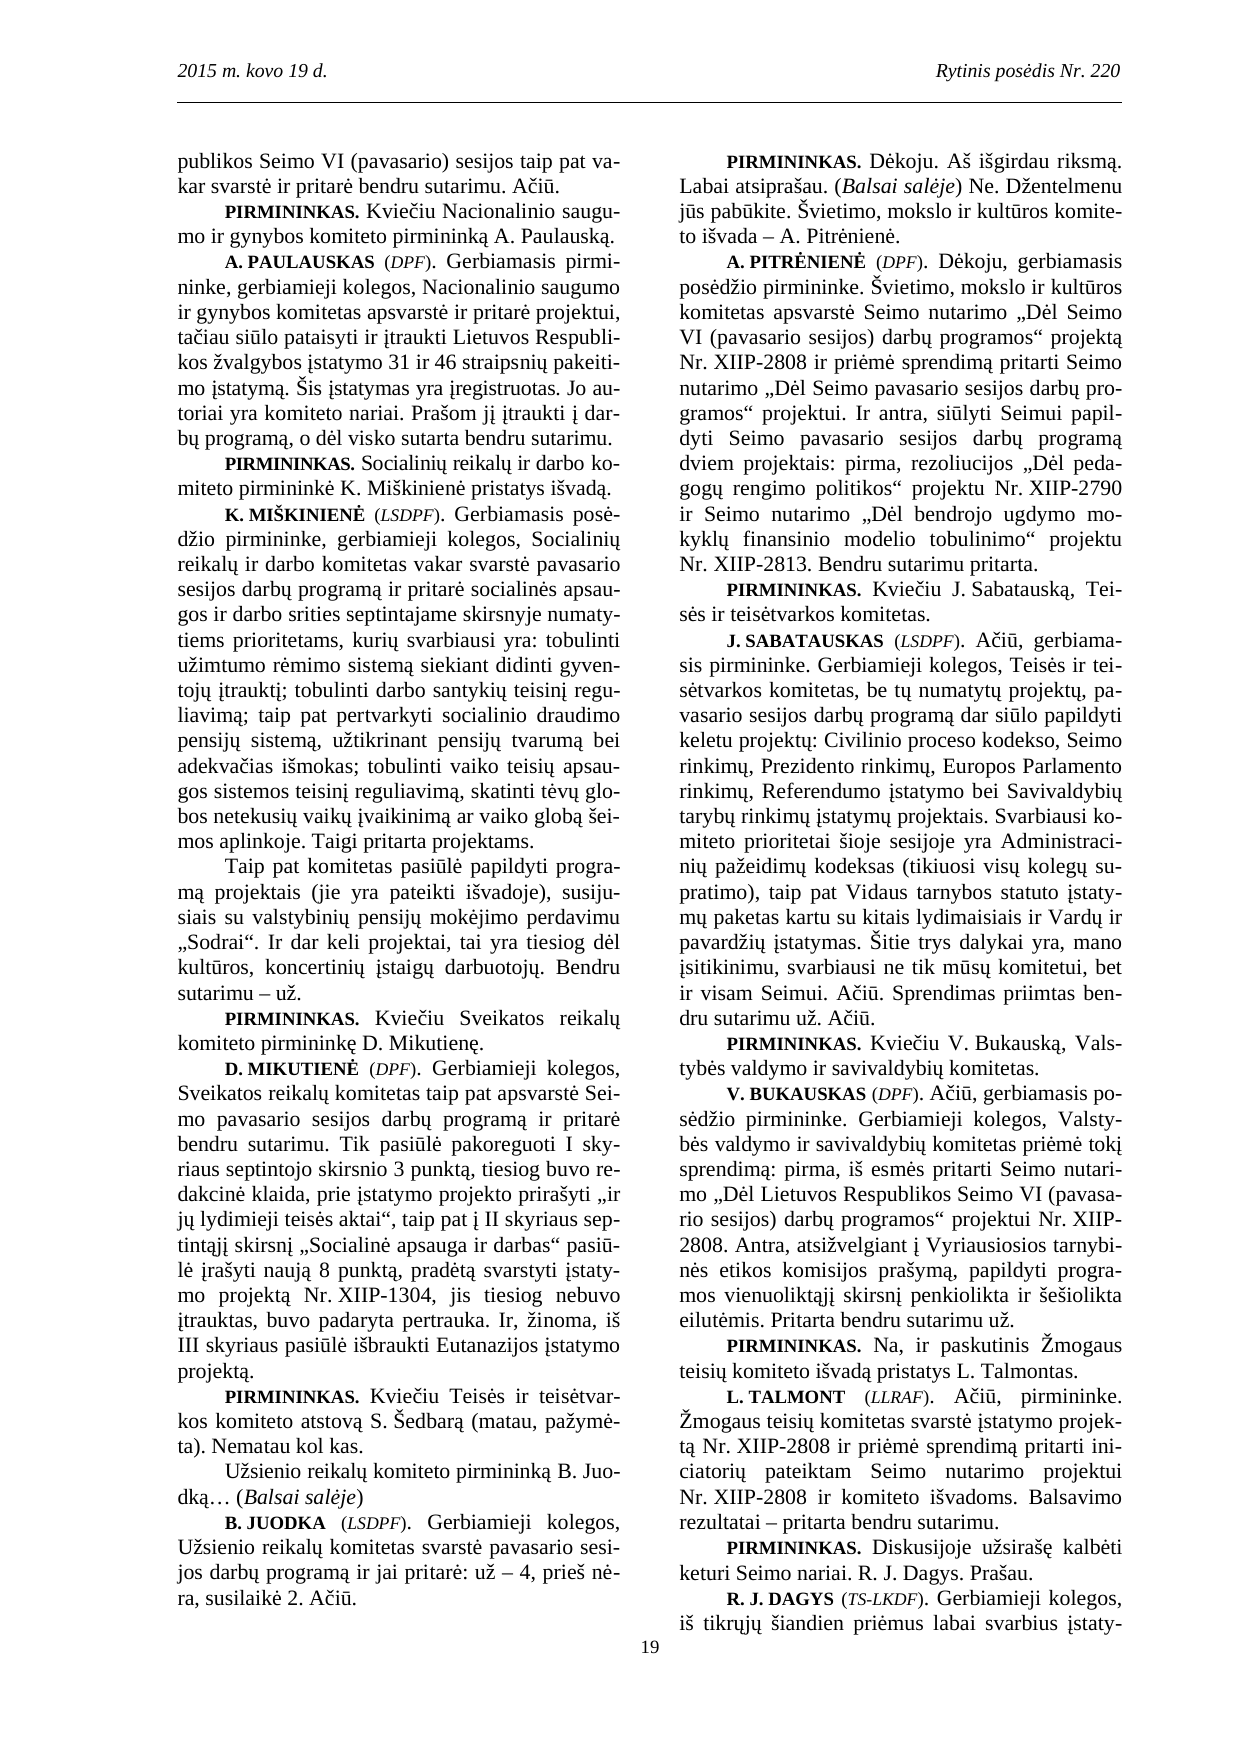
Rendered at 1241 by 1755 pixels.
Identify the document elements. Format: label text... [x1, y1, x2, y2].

text K. MIŠKINIENĖ (LSDPF). Ger­bia­ma­sis po­sė­džio pir­mi­nin­ke, ger­bia­mie­ji ko­le­gos, So­cia­li­nių rei­ka­lų ir dar­bo ko­mi­te­tas va­kar svars­tė pa­va­sa­rio se­si­jos dar­bų pro­gra­mą ir pri­ta­rė so­cia­li­nės ap­sau­gos ir dar­bo sri­ties sep­tin­ta­ja­me skir­sny­je nu­ma­ty­tiems pri­ori­te­tams, ku­rių svar­biau­si yra: to­bu­lin­ti už­im­tu­mo rė­mi­mo sis­te­mą sie­kiant di­din­ti gy­ven­to­jų įtrauk­tį; to­bu­lin­ti dar­bo san­ty­kių tei­si­nį re­gu­lia­vi­mą; taip pat per­tvar­ky­ti so­cia­li­nio drau­di­mo pen­si­jų sis­te­mą, už­tik­ri­nant pen­si­jų tva­ru­mą bei adek­va­čias iš­mo­kas; to­bu­lin­ti vai­ko tei­sių ap­sau­gos sis­te­mos tei­si­nį re­gu­lia­vi­mą, ska­tin­ti tė­vų glo­bos ne­te­ku­sių vai­kų įvai­ki­ni­mą ar vai­ko glo­bą šei­mos ap­lin­ko­je. Tai­gi pri­tar­ta pro­jek­tams. [177, 501, 620, 853]
text PIRMININKAS. Na, ir pas­ku­ti­nis Žmo­gaus tei­sių ko­mi­te­to iš­va­dą pri­sta­tys L. Tal­mon­tas. [679, 1332, 1122, 1383]
text Taip pat ko­mi­te­tas pa­siū­lė pa­pil­dy­ti pro­gra­mą pro­jek­tais (jie yra pa­teik­ti iš­va­do­je), su­si­ju­siais su vals­ty­bi­nių pen­si­jų mo­kė­ji­mo per­da­vi­mu „Sod­rai“. Ir dar ke­li pro­jek­tai, tai yra tie­siog dėl kul­tū­ros, kon­cer­ti­nių įstai­gų dar­buo­to­jų. Ben­dru su­ta­ri­mu – už. [177, 853, 620, 1005]
text pub­li­kos Sei­mo VI (pa­va­sa­rio) se­si­jos taip pat va­kar svars­tė ir pri­ta­rė ben­dru su­ta­ri­mu. Ačiū. [177, 148, 620, 198]
text PIRMININKAS. Dis­ku­si­jo­je už­si­ra­šę kal­bė­ti ke­tu­ri Sei­mo na­riai. R. J. Da­gys. Pra­šau. [679, 1534, 1122, 1585]
text J. SABATAUSKAS (LSDPF). Ačiū, ger­bia­ma­sis pir­mi­nin­ke. Ger­bia­mie­ji ko­le­gos, Tei­sės ir tei­sėt­var­kos ko­mi­te­tas, be tų nu­ma­ty­tų pro­jek­tų, pa­va­sa­rio se­si­jos dar­bų pro­gra­mą dar siū­lo pa­pil­dy­ti ke­le­tu pro­jek­tų: Ci­vi­li­nio pro­ce­so ko­dek­so, Sei­mo rin­ki­mų, Pre­zi­den­to rin­ki­mų, Eu­ro­pos Par­la­men­to rin­ki­mų, Re­fe­ren­du­mo įsta­ty­mo bei Sa­vival­dy­bių ta­ry­bų rin­ki­mų įsta­ty­mų pro­jek­tais. Svar­biau­si ko­mi­te­to pri­ori­te­tai šio­je se­si­jo­je yra Ad­mi­nist­ra­ci­nių pa­žei­di­mų ko­dek­sas (ti­kiuo­si vi­sų ko­le­gų su­pra­ti­mo), taip pat Vi­daus tar­ny­bos sta­tu­to įsta­ty­mų pa­ke­tas kar­tu su ki­tais ly­di­mai­siais ir Var­dų ir pa­var­džių įsta­ty­mas. Ši­tie trys da­ly­kai yra, ma­no įsi­ti­ki­ni­mu, svar­biau­si ne tik mū­sų ko­mi­te­tui, bet ir vi­sam Sei­mui. Ačiū. Spren­di­mas pri­im­tas ben­dru su­ta­ri­mu už. Ačiū. [679, 627, 1122, 1030]
text PIRMININKAS. Kvie­čiu Svei­ka­tos rei­ka­lų ko­mi­te­to pir­mi­nin­kę D. Mi­ku­tie­nę. [177, 1005, 620, 1055]
text PIRMININKAS. Dė­ko­ju. Aš iš­gir­dau riks­mą. La­bai at­si­pra­šau. (Bal­sai sa­lė­je) Ne. Džen­tel­me­nu jūs pa­bū­ki­te. Švie­ti­mo, moks­lo ir kul­tū­ros ko­mi­te­to iš­va­da – A. Pit­rė­nie­nė. [679, 148, 1122, 248]
text R. J. DAGYS (TS-LKDF). Ger­bia­mie­ji ko­le­gos, iš tik­rų­jų šian­dien pri­ėmus la­bai svar­bius įsta­ty­ [679, 1585, 1122, 1636]
text L. TALMONT (LLRAF). Ačiū, pir­mi­nin­ke. Žmo­gaus tei­sių ko­mi­te­tas svars­tė įsta­ty­mo pro­jek­tą Nr. XIIP-2808 ir pri­ėmė spren­di­mą pri­tar­ti ini­cia­to­rių pa­teik­tam Sei­mo nu­ta­ri­mo pro­jek­tui Nr. XIIP-2808 ir ko­mi­te­to iš­va­doms. Bal­sa­vi­mo re­zul­ta­tai – pri­tar­ta ben­dru su­ta­ri­mu. [679, 1383, 1122, 1534]
text PIRMININKAS. So­cia­li­nių rei­ka­lų ir dar­bo ko­mi­te­to pir­mi­nin­kė K. Miš­ki­nie­nė pri­sta­tys iš­va­dą. [177, 450, 620, 501]
text PIRMININKAS. Kvie­čiu Na­cio­na­li­nio sau­gu­mo ir gy­ny­bos ko­mi­te­to pir­mi­nin­ką A. Pau­laus­ką. [177, 198, 620, 248]
text PIRMININKAS. Kvie­čiu Tei­sės ir tei­sėt­var­kos ko­mi­te­to at­sto­vą S. Šed­ba­rą (ma­tau, pa­žy­mė­ta). Ne­ma­tau kol kas. [177, 1383, 620, 1458]
text B. JUODKA (LSDPF). Ger­bia­mie­ji ko­le­gos, Už­sie­nio rei­ka­lų ko­mi­te­tas svars­tė pa­va­sa­rio se­si­jos dar­bų pro­gra­mą ir jai pri­ta­rė: už – 4, prieš nė­ra, su­si­lai­kė 2. Ačiū. [177, 1509, 620, 1610]
text A. PITRĖNIENĖ (DPF). Dė­ko­ju, ger­bia­ma­sis po­sė­džio pir­mi­nin­ke. Švie­ti­mo, moks­lo ir kul­tū­ros ko­mi­te­tas ap­svars­tė Sei­mo nu­ta­ri­mo „Dėl Sei­mo VI (pa­va­sa­rio se­si­jos) dar­bų pro­gra­mos“ pro­jek­tą Nr. XIIP-2808 ir pri­ėmė spren­di­mą pri­tar­ti Sei­mo nu­ta­ri­mo „Dėl Sei­mo pa­va­sa­rio se­si­jos dar­bų pro­gra­mos“ pro­jek­tui. Ir an­tra, siū­ly­ti Sei­mui pa­pil­dy­ti Sei­mo pa­va­sa­rio se­si­jos dar­bų pro­gra­mą dviem pro­jek­tais: pir­ma, re­zo­liu­ci­jos „Dėl pe­da­go­gų ren­gi­mo po­li­ti­kos“ pro­jek­tu Nr. XIIP-2790 ir Sei­mo nu­ta­ri­mo „Dėl ben­dro­jo ug­dy­mo mo­kyklų fi­nan­si­nio mo­de­lio to­bu­li­ni­mo“ pro­jek­tu Nr. XIIP-2813. Ben­dru su­ta­ri­mu pri­tar­ta. [679, 248, 1122, 576]
text A. PAULAUSKAS (DPF). Ger­bia­ma­sis pir­mi­nin­ke, ger­bia­mie­ji ko­le­gos, Na­cio­na­li­nio sau­gu­mo ir gy­ny­bos ko­mi­te­tas ap­svars­tė ir pri­ta­rė pro­jek­tui, ta­čiau siū­lo pa­tai­sy­ti ir įtrauk­ti Lie­tu­vos Res­pub­li­kos žval­gy­bos įsta­ty­mo 31 ir 46 straips­nių pa­kei­ti­mo įsta­ty­mą. Šis įsta­ty­mas yra įre­gist­ruo­tas. Jo au­to­riai yra ko­mi­te­to na­riai. Pra­šom jį įtrauk­ti į dar­bų pro­gra­mą, o dėl vis­ko su­tar­ta ben­dru su­ta­ri­mu. [177, 248, 620, 450]
text V. BUKAUSKAS (DPF). Ačiū, ger­bia­ma­sis po­sė­džio pir­mi­nin­ke. Ger­bia­mie­ji ko­le­gos, Vals­ty­bės val­dy­mo ir sa­vi­val­dy­bių ko­mi­te­tas pri­ėmė to­kį spren­di­mą: pir­ma, iš es­mės pri­tar­ti Sei­mo nu­tari­mo „Dėl Lie­tu­vos Res­pub­li­kos Sei­mo VI (pa­va­sa­rio se­si­jos) dar­bų pro­gra­mos“ pro­jek­tui Nr. XIIP-2808. An­tra, at­si­žvel­giant į Vy­riau­sio­sios tar­ny­bi­nės eti­kos ko­mi­si­jos pra­šy­mą, pa­pil­dy­ti pro­gra­mos vie­nuo­lik­tą­jį skir­snį pen­kio­lik­ta ir še­šio­lik­ta ei­lu­tė­mis. Pri­tar­ta ben­dru su­ta­ri­mu už. [679, 1080, 1122, 1332]
text PIRMININKAS. Kvie­čiu J. Sa­ba­taus­ką, Tei­sės ir tei­sėt­var­kos ko­mi­te­tas. [679, 576, 1122, 627]
text Už­sie­nio rei­ka­lų ko­mi­te­to pir­mi­nin­ką B. Juo­­­d­ką… (Bal­sai sa­lė­je) [177, 1458, 620, 1509]
text PIRMININKAS. Kvie­čiu V. Bu­kaus­ką, Vals­ty­bės val­dy­mo ir sa­vi­val­dy­bių ko­mi­te­tas. [679, 1030, 1122, 1080]
text D. MIKUTIENĖ (DPF). Ger­bia­mie­ji ko­le­gos, Svei­ka­tos rei­ka­lų ko­mi­te­tas taip pat ap­svars­tė Sei­mo pa­va­sa­rio se­si­jos dar­bų pro­gra­mą ir pri­ta­rė ben­­dru su­ta­ri­mu. Tik pa­siū­lė pa­ko­re­guo­ti I sky­riaus sep­tin­to­jo skir­snio 3 punk­tą, tie­siog bu­vo re­dak­ci­nė klai­da, prie įsta­ty­mo pro­jek­to pri­ra­šy­ti „ir jų ly­di­mie­ji tei­sės ak­tai“, taip pat į II sky­riaus sep­tin­tą­jį skir­snį „So­cia­li­nė ap­sau­ga ir dar­bas“ pa­siū­lė įra­šy­ti nau­ją 8 punk­tą, pra­dė­tą svars­ty­ti įsta­ty­mo pro­jek­tą Nr. XIIP-1304, jis tie­siog ne­bu­vo įtrauk­tas, bu­vo pa­da­ry­ta per­trau­ka. Ir, ži­no­ma, iš III sky­riaus pa­siū­lė iš­brauk­ti Eu­ta­na­zi­jos įsta­ty­mo pro­jek­tą. [177, 1055, 620, 1383]
